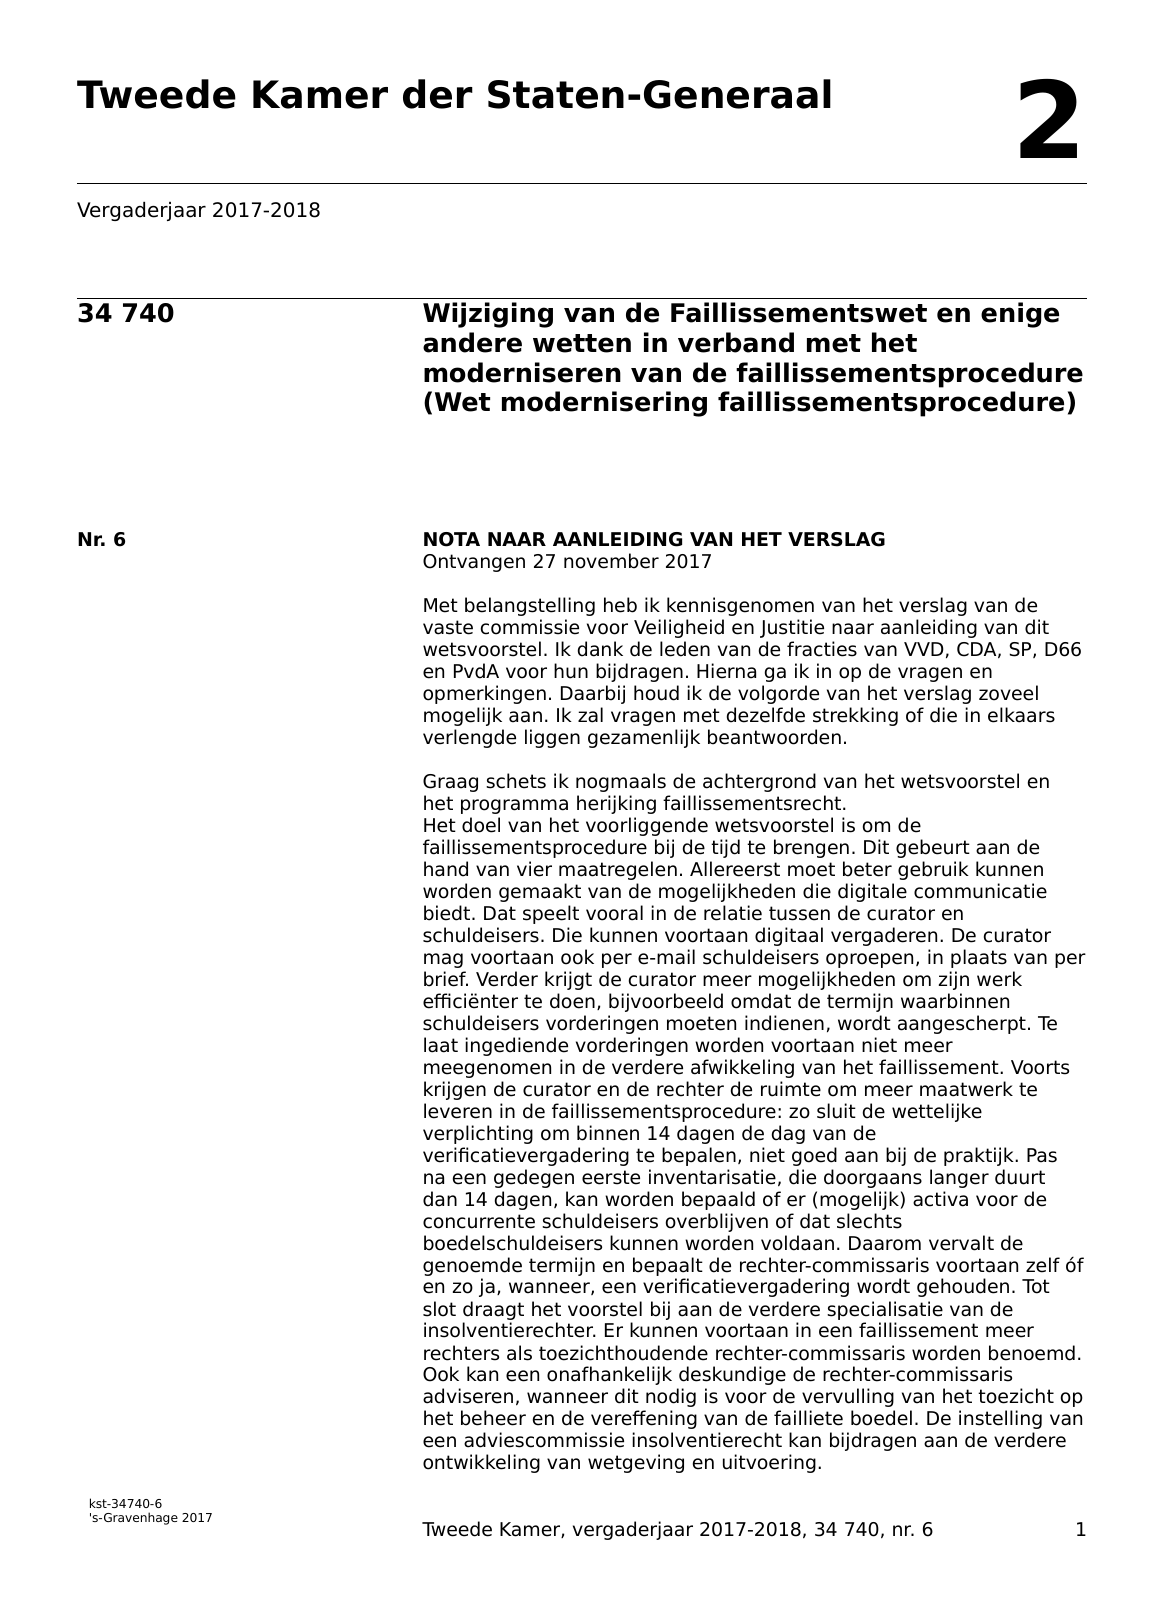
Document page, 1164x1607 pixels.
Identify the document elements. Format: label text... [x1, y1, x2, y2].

table_header 2 [886, 59, 1087, 183]
text Graag schets ik nogmaals de achtergrond van het wetsvoorstel en het programma herijking faillissementsrecht. [422, 771, 1087, 815]
text kst-34740-6 [88, 1497, 323, 1511]
table_cell Vergaderjaar 2017-2018 [77, 184, 1087, 298]
subtitle 34 740 Wijziging van de Faillissementswet en enige andere wetten in verband met het moderniseren van de faillissementsprocedure (Wet modernisering faillissementsprocedure) [77, 299, 1087, 418]
text 's-Gravenhage 2017 [88, 1511, 323, 1525]
table_header Tweede Kamer der Staten-Generaal [77, 59, 886, 183]
text Met belangstelling heb ik kennisgenomen van het verslag van de vaste commissie voor Veiligheid en Justitie naar aanleiding van dit wetsvoorstel. Ik dank de leden van de fracties van VVD, CDA, SP, D66 en PvdA voor hun bijdragen. Hierna ga ik in op de vragen en opmerkingen. Daarbij houd ik de volgorde van het verslag zoveel mogelijk aan. Ik zal vragen met dezelfde strekking of die in elkaars verlengde liggen gezamenlijk beantwoorden. [422, 595, 1087, 749]
subtitle Nr. 6 NOTA NAAR AANLEIDING VAN HET VERSLAG [77, 529, 1087, 551]
text Ontvangen 27 november 2017 [422, 551, 1087, 573]
text Het doel van het voorliggende wetsvoorstel is om de faillissementsprocedure bij de tijd te brengen. Dit gebeurt aan de hand van vier maatregelen. Allereerst moet beter gebruik kunnen worden gemaakt van de mogelijkheden die digitale communicatie biedt. Dat speelt vooral in de relatie tussen de curator en schuldeisers. Die kunnen voortaan digitaal vergaderen. De curator mag voortaan ook per e-mail schuldeisers oproepen, in plaats van per brief. Verder krijgt de curator meer mogelijkheden om zijn werk efficiënter te doen, bijvoorbeeld omdat de termijn waarbinnen schuldeisers vorderingen moeten indienen, wordt aangescherpt. Te laat ingediende vorderingen worden voortaan niet meer meegenomen in de verdere afwikkeling van het faillissement. Voorts krijgen de curator en de rechter de ruimte om meer maatwerk te leveren in de faillissementsprocedure: zo sluit de wettelijke verplichting om binnen 14 dagen de dag van de verificatievergadering te bepalen, niet goed aan bij de praktijk. Pas na een gedegen eerste inventarisatie, die doorgaans langer duurt dan 14 dagen, kan worden bepaald of er (mogelijk) activa voor de concurrente schuldeisers overblijven of dat slechts boedelschuldeisers kunnen worden voldaan. Daarom vervalt de genoemde termijn en bepaalt de rechter-commissaris voortaan zelf óf en zo ja, wanneer, een verificatievergadering wordt gehouden. Tot slot draagt het voorstel bij aan de verdere specialisatie van de insolventierechter. Er kunnen voortaan in een faillissement meer rechters als toezichthoudende rechter-commissaris worden benoemd. Ook kan een onafhankelijk deskundige de rechter-commissaris adviseren, wanneer dit nodig is voor de vervulling van het toezicht op het beheer en de vereffening van de failliete boedel. De instelling van een adviescommissie insolventierecht kan bijdragen aan de verdere ontwikkeling van wetgeving en uitvoering. [422, 815, 1087, 1474]
